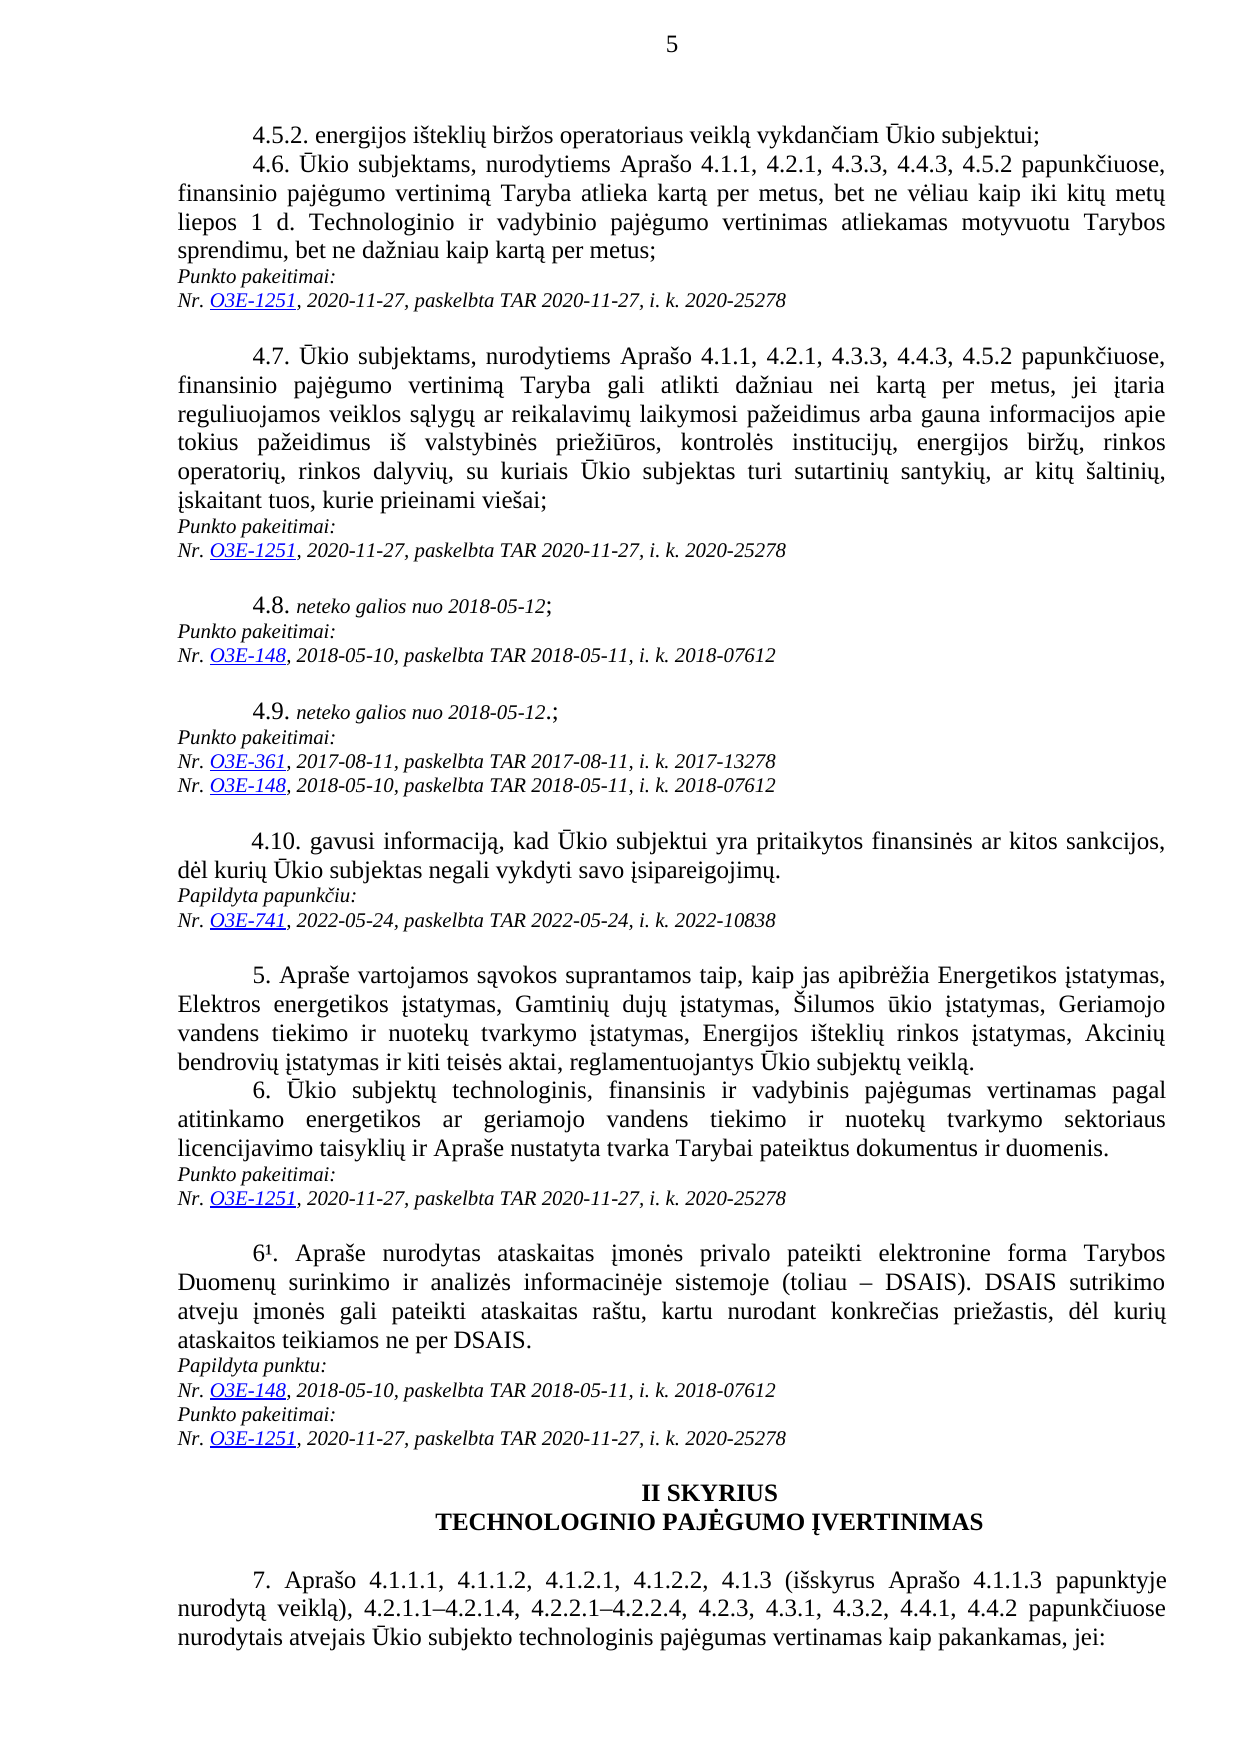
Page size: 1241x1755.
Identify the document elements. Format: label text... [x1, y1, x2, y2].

text Punkto pakeitimai: [177, 264, 1167, 288]
text Nr. O3E-148, 2018-05-10, paskelbta TAR 2018-05-11, i. k. 2018-07612 [177, 1377, 1167, 1402]
text 5. Apraše vartojamos sąvokos suprantamos taip, kaip jas apibrėžia Energetikos įstatymas, Elektros energetikos įstatymas, Gamtinių dujų įstatymas, Šilumos ūkio įstatymas, Geriamojo vandens tiekimo ir nuotekų tvarkymo įstatymas, Energijos išteklių rinkos įstatymas, Akcinių bendrovių įstatymas ir kiti teisės aktai, reglamentuojantys Ūkio subjektų veiklą. [177, 960, 1167, 1075]
text 4.7. Ūkio subjektams, nurodytiems Aprašo 4.1.1, 4.2.1, 4.3.3, 4.4.3, 4.5.2 papunkčiuose, finansinio pajėgumo vertinimą Taryba gali atlikti dažniau nei kartą per metus, jei įtaria reguliuojamos veiklos sąlygų ar reikalavimų laikymosi pažeidimus arba gauna informacijos apie tokius pažeidimus iš valstybinės priežiūros, kontrolės institucijų, energijos biržų, rinkos operatorių, rinkos dalyvių, su kuriais Ūkio subjektas turi sutartinių santykių, ar kitų šaltinių, įskaitant tuos, kurie prieinami viešai; [177, 341, 1167, 514]
text Nr. O3E-361, 2017-08-11, paskelbta TAR 2017-08-11, i. k. 2017-13278 [177, 749, 1167, 773]
text Nr. O3E-1251, 2020-11-27, paskelbta TAR 2020-11-27, i. k. 2020-25278 [177, 1426, 1167, 1450]
text Nr. O3E-148, 2018-05-10, paskelbta TAR 2018-05-11, i. k. 2018-07612 [177, 643, 1167, 667]
text 4.8. neteko galios nuo 2018-05-12; [177, 591, 1167, 619]
text Punkto pakeitimai: [177, 725, 1167, 749]
text Punkto pakeitimai: [177, 619, 1167, 643]
text Punkto pakeitimai: [177, 514, 1167, 538]
text Nr. O3E-741, 2022-05-24, paskelbta TAR 2022-05-24, i. k. 2022-10838 [177, 907, 1167, 932]
text 6¹. Apraše nurodytas ataskaitas įmonės privalo pateikti elektronine forma Tarybos Duomenų surinkimo ir analizės informacinėje sistemoje (toliau – DSAIS). DSAIS sutrikimo atveju įmonės gali pateikti ataskaitas raštu, kartu nurodant konkrečias priežastis, dėl kurių ataskaitos teikiamos ne per DSAIS. [177, 1238, 1167, 1353]
text Punkto pakeitimai: [177, 1402, 1167, 1426]
text 6. Ūkio subjektų technologinis, finansinis ir vadybinis pajėgumas vertinamas pagal atitinkamo energetikos ar geriamojo vandens tiekimo ir nuotekų tvarkymo sektoriaus licencijavimo taisyklių ir Apraše nustatyta tvarka Tarybai pateiktus dokumentus ir duomenis. [177, 1075, 1167, 1162]
text Papildyta papunkčiu: [177, 883, 1167, 907]
text 4.6. Ūkio subjektams, nurodytiems Aprašo 4.1.1, 4.2.1, 4.3.3, 4.4.3, 4.5.2 papunkčiuose, finansinio pajėgumo vertinimą Taryba atlieka kartą per metus, bet ne vėliau kaip iki kitų metų liepos 1 d. Technologinio ir vadybinio pajėgumo vertinimas atliekamas motyvuotu Tarybos sprendimu, bet ne dažniau kaip kartą per metus; [177, 149, 1167, 264]
text Punkto pakeitimai: [177, 1162, 1167, 1186]
text Nr. O3E-148, 2018-05-10, paskelbta TAR 2018-05-11, i. k. 2018-07612 [177, 773, 1167, 797]
text TECHNOLOGINIO PAJĖGUMO ĮVERTINIMAS [177, 1507, 1167, 1536]
text Nr. O3E-1251, 2020-11-27, paskelbta TAR 2020-11-27, i. k. 2020-25278 [177, 1186, 1167, 1210]
text Nr. O3E-1251, 2020-11-27, paskelbta TAR 2020-11-27, i. k. 2020-25278 [177, 538, 1167, 562]
text 4.5.2. energijos išteklių biržos operatoriaus veiklą vykdančiam Ūkio subjektui; [177, 121, 1167, 149]
text Papildyta punktu: [177, 1353, 1167, 1377]
text Nr. O3E-1251, 2020-11-27, paskelbta TAR 2020-11-27, i. k. 2020-25278 [177, 288, 1167, 312]
text 4.10. gavusi informaciją, kad Ūkio subjektui yra pritaikytos finansinės ar kitos sankcijos, dėl kurių Ūkio subjektas negali vykdyti savo įsipareigojimų. [177, 826, 1167, 883]
text 7. Aprašo 4.1.1.1, 4.1.1.2, 4.1.2.1, 4.1.2.2, 4.1.3 (išskyrus Aprašo 4.1.1.3 papunktyje nurodytą veiklą), 4.2.1.1–4.2.1.4, 4.2.2.1–4.2.2.4, 4.2.3, 4.3.1, 4.3.2, 4.4.1, 4.4.2 papunkčiuose nurodytais atvejais Ūkio subjekto technologinis pajėgumas vertinamas kaip pakankamas, jei: [177, 1565, 1167, 1651]
text II SKYRIUS [177, 1478, 1167, 1507]
text 4.9. neteko galios nuo 2018-05-12.; [177, 696, 1167, 725]
